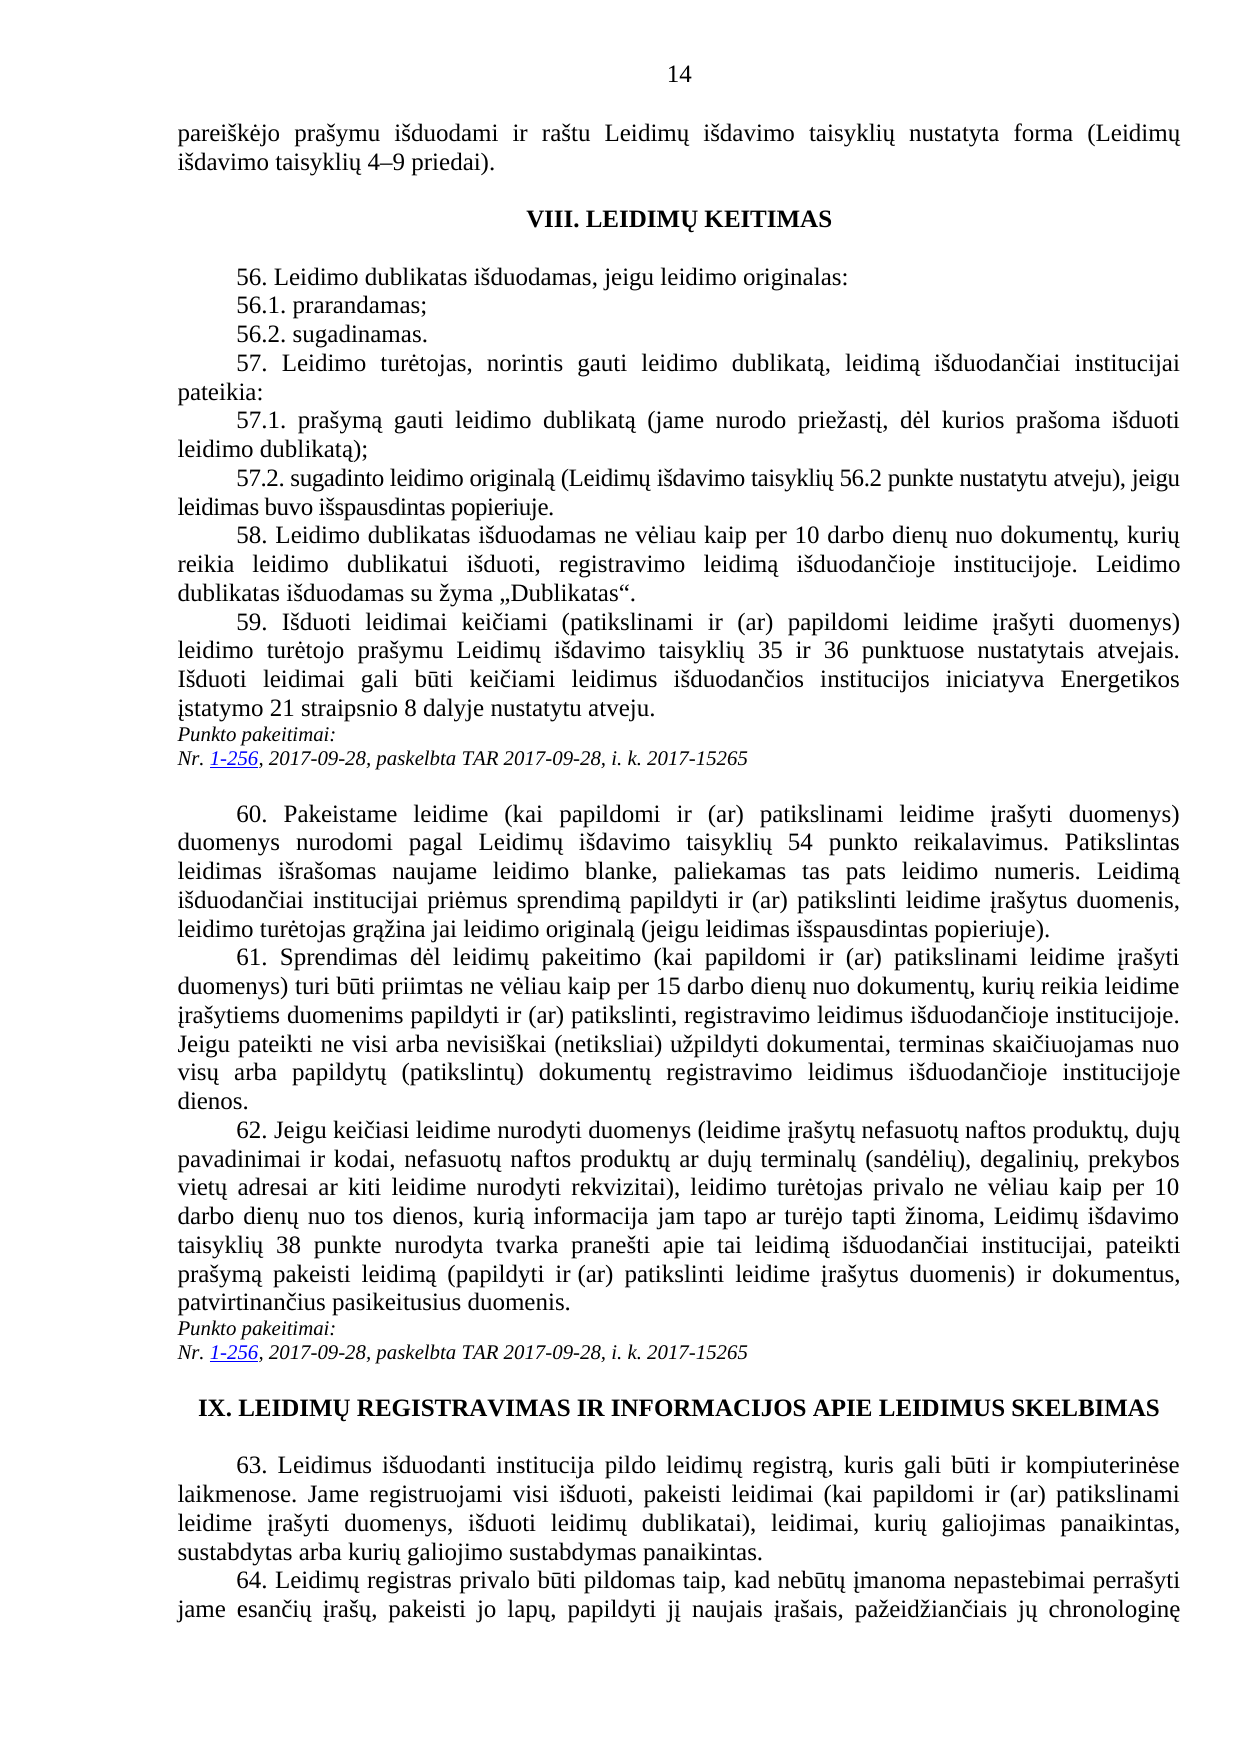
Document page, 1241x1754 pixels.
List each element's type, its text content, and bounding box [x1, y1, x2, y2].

text 57.1. prašymą gauti leidimo dublikatą (jame nurodo priežastį, dėl kurios prašoma išduoti leidimo dublikatą); [177, 406, 1181, 463]
text 64. Leidimų registras privalo būti pildomas taip, kad nebūtų įmanoma nepastebimai perrašyti jame esančių įrašų, pakeisti jo lapų, papildyti jį naujais įrašais, pažeidžiančiais jų chronologinę [177, 1566, 1181, 1623]
text 61. Sprendimas dėl leidimų pakeitimo (kai papildomi ir (ar) patikslinami leidime įrašyti duomenys) turi būti priimtas ne vėliau kaip per 15 darbo dienų nuo dokumentų, kurių reikia leidime įrašytiems duomenims papildyti ir (ar) patikslinti, registravimo leidimus išduodančioje institucijoje. Jeigu pateikti ne visi arba nevisiškai (netiksliai) užpildyti dokumentai, terminas skaičiuojamas nuo visų arba papildytų (patikslintų) dokumentų registravimo leidimus išduodančioje institucijoje dienos. [177, 942, 1181, 1115]
text IX. LEIDIMŲ REGISTRAVIMAS IR INFORMACIJOS APIE LEIDIMUS SKELBIMAS [177, 1393, 1181, 1422]
text 60. Pakeistame leidime (kai papildomi ir (ar) patikslinami leidime įrašyti duomenys) duomenys nurodomi pagal Leidimų išdavimo taisyklių 54 punkto reikalavimus. Patikslintas leidimas išrašomas naujame leidimo blanke, paliekamas tas pats leidimo numeris. Leidimą išduodančiai institucijai priėmus sprendimą papildyti ir (ar) patikslinti leidime įrašytus duomenis, leidimo turėtojas grąžina jai leidimo originalą (jeigu leidimas išspausdintas popieriuje). [177, 799, 1181, 942]
text 57. Leidimo turėtojas, norintis gauti leidimo dublikatą, leidimą išduodančiai institucijai pateikia: [177, 348, 1181, 406]
text 63. Leidimus išduodanti institucija pildo leidimų registrą, kuris gali būti ir kompiuterinėse laikmenose. Jame registruojami visi išduoti, pakeisti leidimai (kai papildomi ir (ar) patikslinami leidime įrašyti duomenys, išduoti leidimų dublikatai), leidimai, kurių galiojimas panaikintas, sustabdytas arba kurių galiojimo sustabdymas panaikintas. [177, 1451, 1181, 1566]
text Nr. 1-256, 2017-09-28, paskelbta TAR 2017-09-28, i. k. 2017-15265 [177, 746, 1181, 770]
text 56.1. prarandamas; [177, 291, 1181, 319]
text Nr. 1-256, 2017-09-28, paskelbta TAR 2017-09-28, i. k. 2017-15265 [177, 1340, 1181, 1364]
text 62. Jeigu keičiasi leidime nurodyti duomenys (leidime įrašytų nefasuotų naftos produktų, dujų pavadinimai ir kodai, nefasuotų naftos produktų ar dujų terminalų (sandėlių), degalinių, prekybos vietų adresai ar kiti leidime nurodyti rekvizitai), leidimo turėtojas privalo ne vėliau kaip per 10 darbo dienų nuo tos dienos, kurią informacija jam tapo ar turėjo tapti žinoma, Leidimų išdavimo taisyklių 38 punkte nurodyta tvarka pranešti apie tai leidimą išduodančiai institucijai, pateikti prašymą pakeisti leidimą (papildyti ir (ar) patikslinti leidime įrašytus duomenis) ir dokumentus, patvirtinančius pasikeitusius duomenis. [177, 1115, 1181, 1316]
text VIII. LEIDIMŲ KEITIMAS [177, 204, 1181, 233]
text Punkto pakeitimai: [177, 722, 1181, 746]
text 56.2. sugadinamas. [177, 319, 1181, 348]
text 57.2. sugadinto leidimo originalą (Leidimų išdavimo taisyklių 56.2 punkte nustatytu atveju), jeigu leidimas buvo išspausdintas popieriuje. [177, 463, 1181, 521]
text 58. Leidimo dublikatas išduodamas ne vėliau kaip per 10 darbo dienų nuo dokumentų, kurių reikia leidimo dublikatui išduoti, registravimo leidimą išduodančioje institucijoje. Leidimo dublikatas išduodamas su žyma „Dublikatas“. [177, 521, 1181, 607]
text 56. Leidimo dublikatas išduodamas, jeigu leidimo originalas: [177, 262, 1181, 291]
text 59. Išduoti leidimai keičiami (patikslinami ir (ar) papildomi leidime įrašyti duomenys) leidimo turėtojo prašymu Leidimų išdavimo taisyklių 35 ir 36 punktuose nustatytais atvejais. Išduoti leidimai gali būti keičiami leidimus išduodančios institucijos iniciatyva Energetikos įstatymo 21 straipsnio 8 dalyje nustatytu atveju. [177, 607, 1181, 722]
text Punkto pakeitimai: [177, 1316, 1181, 1340]
text pareiškėjo prašymu išduodami ir raštu Leidimų išdavimo taisyklių nustatyta forma (Leidimų išdavimo taisyklių 4–9 priedai). [177, 118, 1181, 176]
